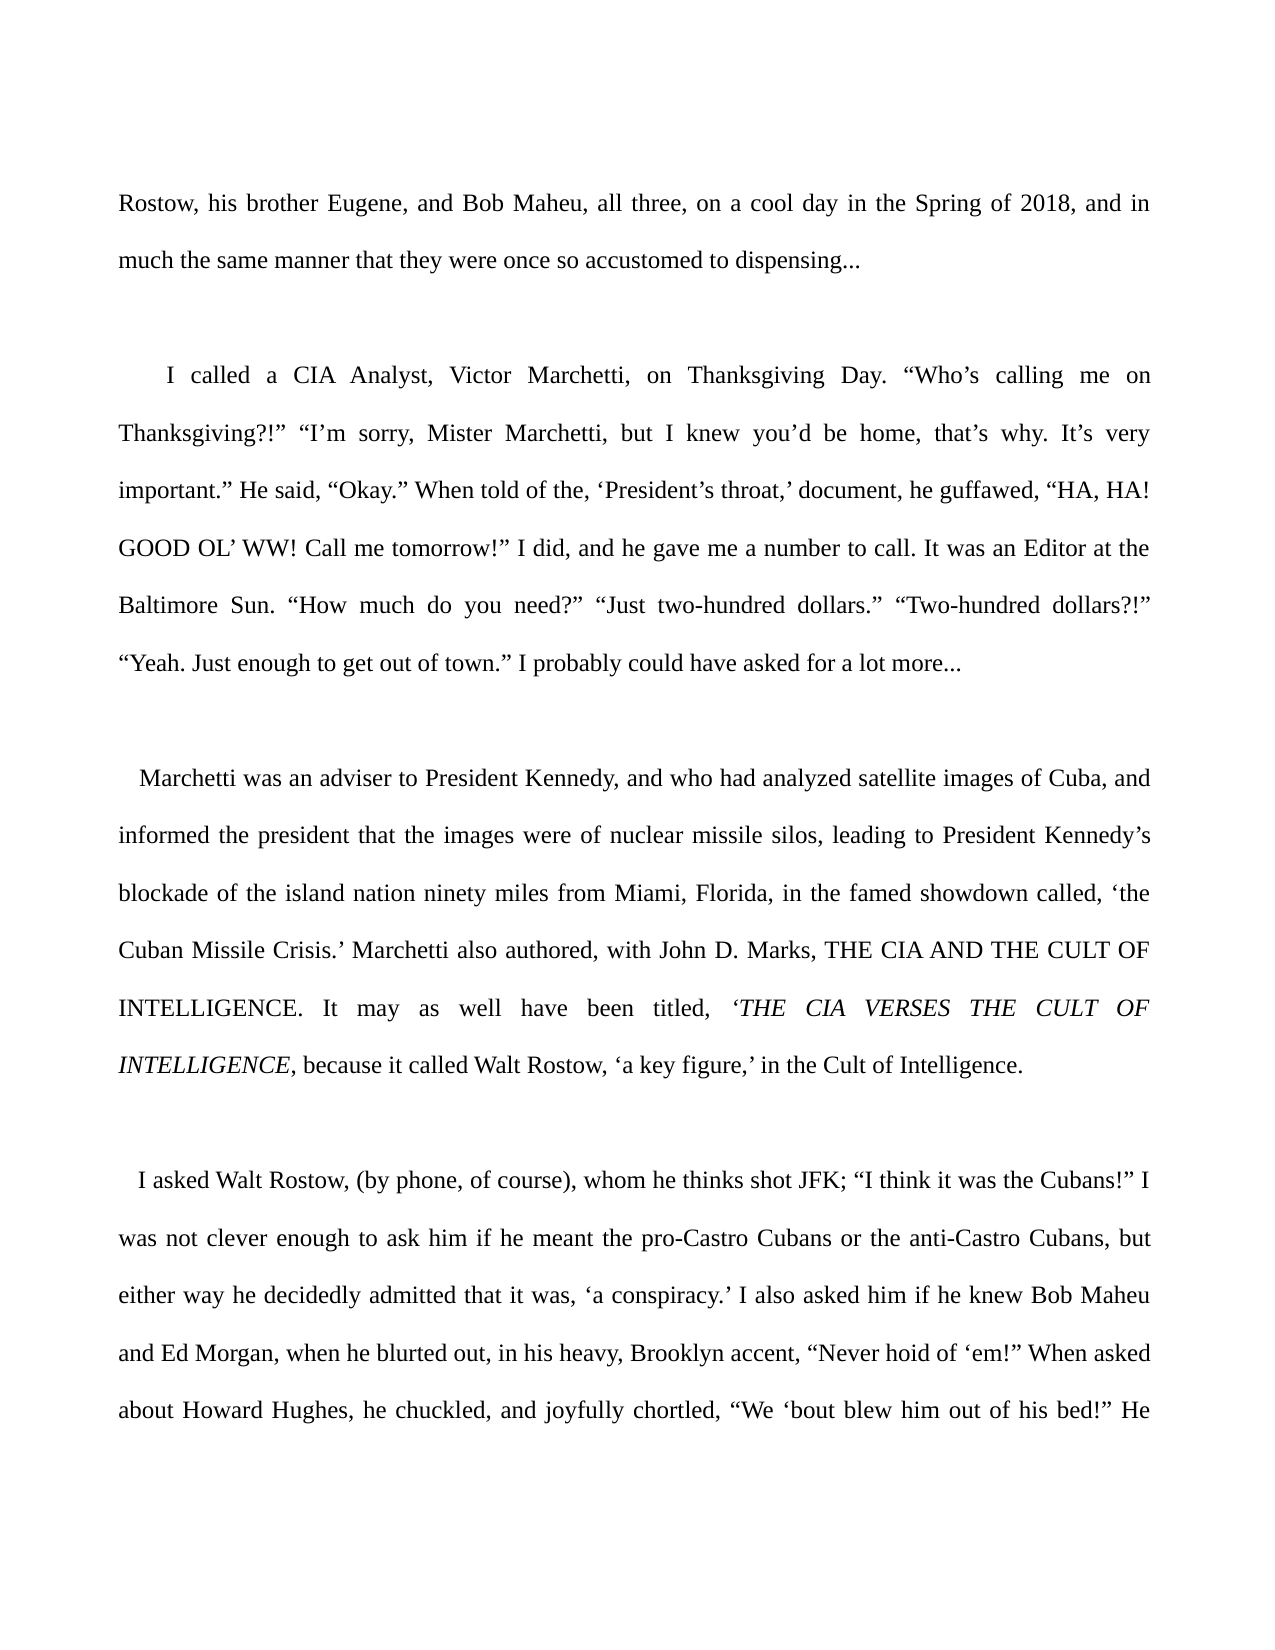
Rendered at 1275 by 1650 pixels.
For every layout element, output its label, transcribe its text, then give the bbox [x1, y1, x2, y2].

text Marchetti was an adviser to President Kennedy, and who had analyzed satellite images of Cuba, and informed the president that the images were of nuclear missile silos, leading to President Kennedy’s blockade of the island nation ninety miles from Miami, Florida, in the famed showdown called, ‘the Cuban Missile Crisis.’ Marchetti also authored, with John D. Marks, THE CIA AND THE CULT OF INTELLIGENCE. It may as well have been titled, ‘THE CIA VERSES THE CULT OF INTELLIGENCE, because it called Walt Rostow, ‘a key figure,’ in the Cult of Intelligence. [118, 763, 1152, 1079]
text I called a CIA Analyst, Victor Marchetti, on Thanksgiving Day. “Who’s calling me on Thanksgiving?!” “I’m sorry, Mister Marchetti, but I knew you’d be home, that’s why. It’s very important.” He said, “Okay.” When told of the, ‘President’s throat,’ document, he guffawed, “HA, HA! GOOD OL’ WW! Call me tomorrow!” I did, and he gave me a number to call. It was an Editor at the Baltimore Sun. “How much do you need?” “Just two-hundred dollars.” “Two-hundred dollars?!” “Yeah. Just enough to get out of town.” I probably could have asked for a lot more... [118, 360, 1152, 677]
text I asked Walt Rostow, (by phone, of course), whom he thinks shot JFK; “I think it was the Cubans!” I was not clever enough to ask him if he meant the pro-Castro Cubans or the anti-Castro Cubans, but either way he decidedly admitted that it was, ‘a conspiracy.’ I also asked him if he knew Bob Maheu and Ed Morgan, when he blurted out, in his heavy, Brooklyn accent, “Never hoid of ‘em!” When asked about Howard Hughes, he chuckled, and joyfully chortled, “We ‘bout blew him out of his bed!” He [118, 1165, 1152, 1424]
text Rostow, his brother Eugene, and Bob Maheu, all three, on a cool day in the Spring of 2018, and in much the same manner that they were once so accustomed to dispensing... [118, 188, 1152, 274]
